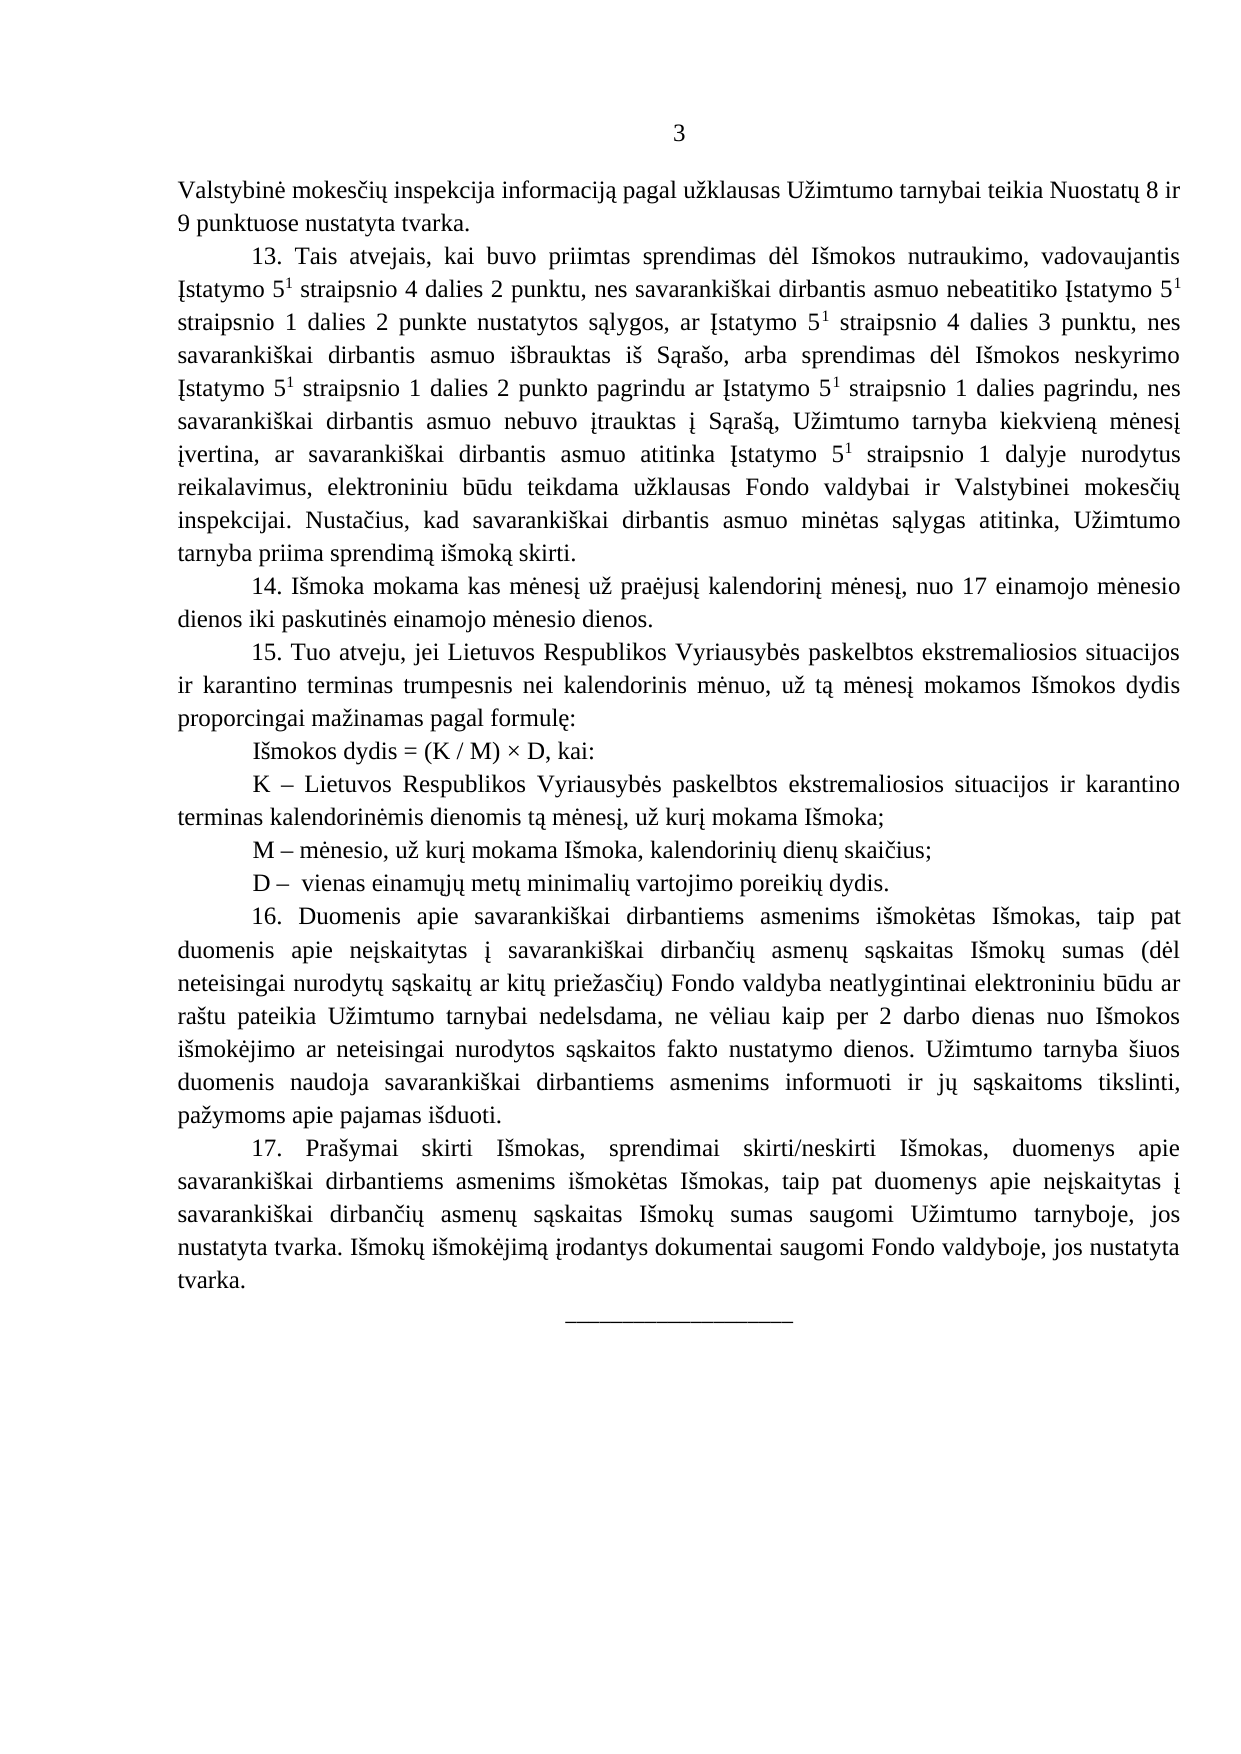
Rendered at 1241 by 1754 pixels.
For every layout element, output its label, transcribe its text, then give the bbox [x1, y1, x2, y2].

text K – Lietuvos Respublikos Vyriausybės paskelbtos ekstremaliosios situacijos ir karantino terminas kalendorinėmis dienomis tą mėnesį, už kurį mokama Išmoka; [177, 769, 1181, 831]
text Išmokos dydis = (K / M) × D, kai: [177, 736, 1181, 765]
text M – mėnesio, už kurį mokama Išmoka, kalendorinių dienų skaičius; [177, 835, 1181, 864]
text 13. Tais atvejais, kai buvo priimtas sprendimas dėl Išmokos nutraukimo, vadovaujantis Įstatymo 51 straipsnio 4 dalies 2 punktu, nes savarankiškai dirbantis asmuo nebeatitiko Įstatymo 51 straipsnio 1 dalies 2 punkte nustatytos sąlygos, ar Įstatymo 51 straipsnio 4 dalies 3 punktu, nes savarankiškai dirbantis asmuo išbrauktas iš Sąrašo, arba sprendimas dėl Išmokos neskyrimo Įstatymo 51 straipsnio 1 dalies 2 punkto pagrindu ar Įstatymo 51 straipsnio 1 dalies pagrindu, nes savarankiškai dirbantis asmuo nebuvo įtrauktas į Sąrašą, Užimtumo tarnyba kiekvieną mėnesį įvertina, ar savarankiškai dirbantis asmuo atitinka Įstatymo 51 straipsnio 1 dalyje nurodytus reikalavimus, elektroniniu būdu teikdama užklausas Fondo valdybai ir Valstybinei mokesčių inspekcijai. Nustačius, kad savarankiškai dirbantis asmuo minėtas sąlygas atitinka, Užimtumo tarnyba priima sprendimą išmoką skirti. [177, 241, 1181, 567]
text Valstybinė mokesčių inspekcija informaciją pagal užklausas Užimtumo tarnybai teikia Nuostatų 8 ir 9 punktuose nustatyta tvarka. [177, 175, 1181, 237]
text 14. Išmoka mokama kas mėnesį už praėjusį kalendorinį mėnesį, nuo 17 einamojo mėnesio dienos iki paskutinės einamojo mėnesio dienos. [177, 571, 1181, 633]
text 15. Tuo atveju, jei Lietuvos Respublikos Vyriausybės paskelbtos ekstremaliosios situacijos ir karantino terminas trumpesnis nei kalendorinis mėnuo, už tą mėnesį mokamos Išmokos dydis proporcingai mažinamas pagal formulę: [177, 637, 1181, 732]
text 16. Duomenis apie savarankiškai dirbantiems asmenims išmokėtas Išmokas, taip pat duomenis apie neįskaitytas į savarankiškai dirbančių asmenų sąskaitas Išmokų sumas (dėl neteisingai nurodytų sąskaitų ar kitų priežasčių) Fondo valdyba neatlygintinai elektroniniu būdu ar raštu pateikia Užimtumo tarnybai nedelsdama, ne vėliau kaip per 2 darbo dienas nuo Išmokos išmokėjimo ar neteisingai nurodytos sąskaitos fakto nustatymo dienos. Užimtumo tarnyba šiuos duomenis naudoja savarankiškai dirbantiems asmenims informuoti ir jų sąskaitoms tikslinti, pažymoms apie pajamas išduoti. [177, 901, 1181, 1128]
text ____________________ [177, 1298, 1181, 1326]
text D – vienas einamųjų metų minimalių vartojimo poreikių dydis. [177, 868, 1181, 897]
text 17. Prašymai skirti Išmokas, sprendimai skirti/neskirti Išmokas, duomenys apie savarankiškai dirbantiems asmenims išmokėtas Išmokas, taip pat duomenys apie neįskaitytas į savarankiškai dirbančių asmenų sąskaitas Išmokų sumas saugomi Užimtumo tarnyboje, jos nustatyta tvarka. Išmokų išmokėjimą įrodantys dokumentai saugomi Fondo valdyboje, jos nustatyta tvarka. [177, 1133, 1181, 1294]
